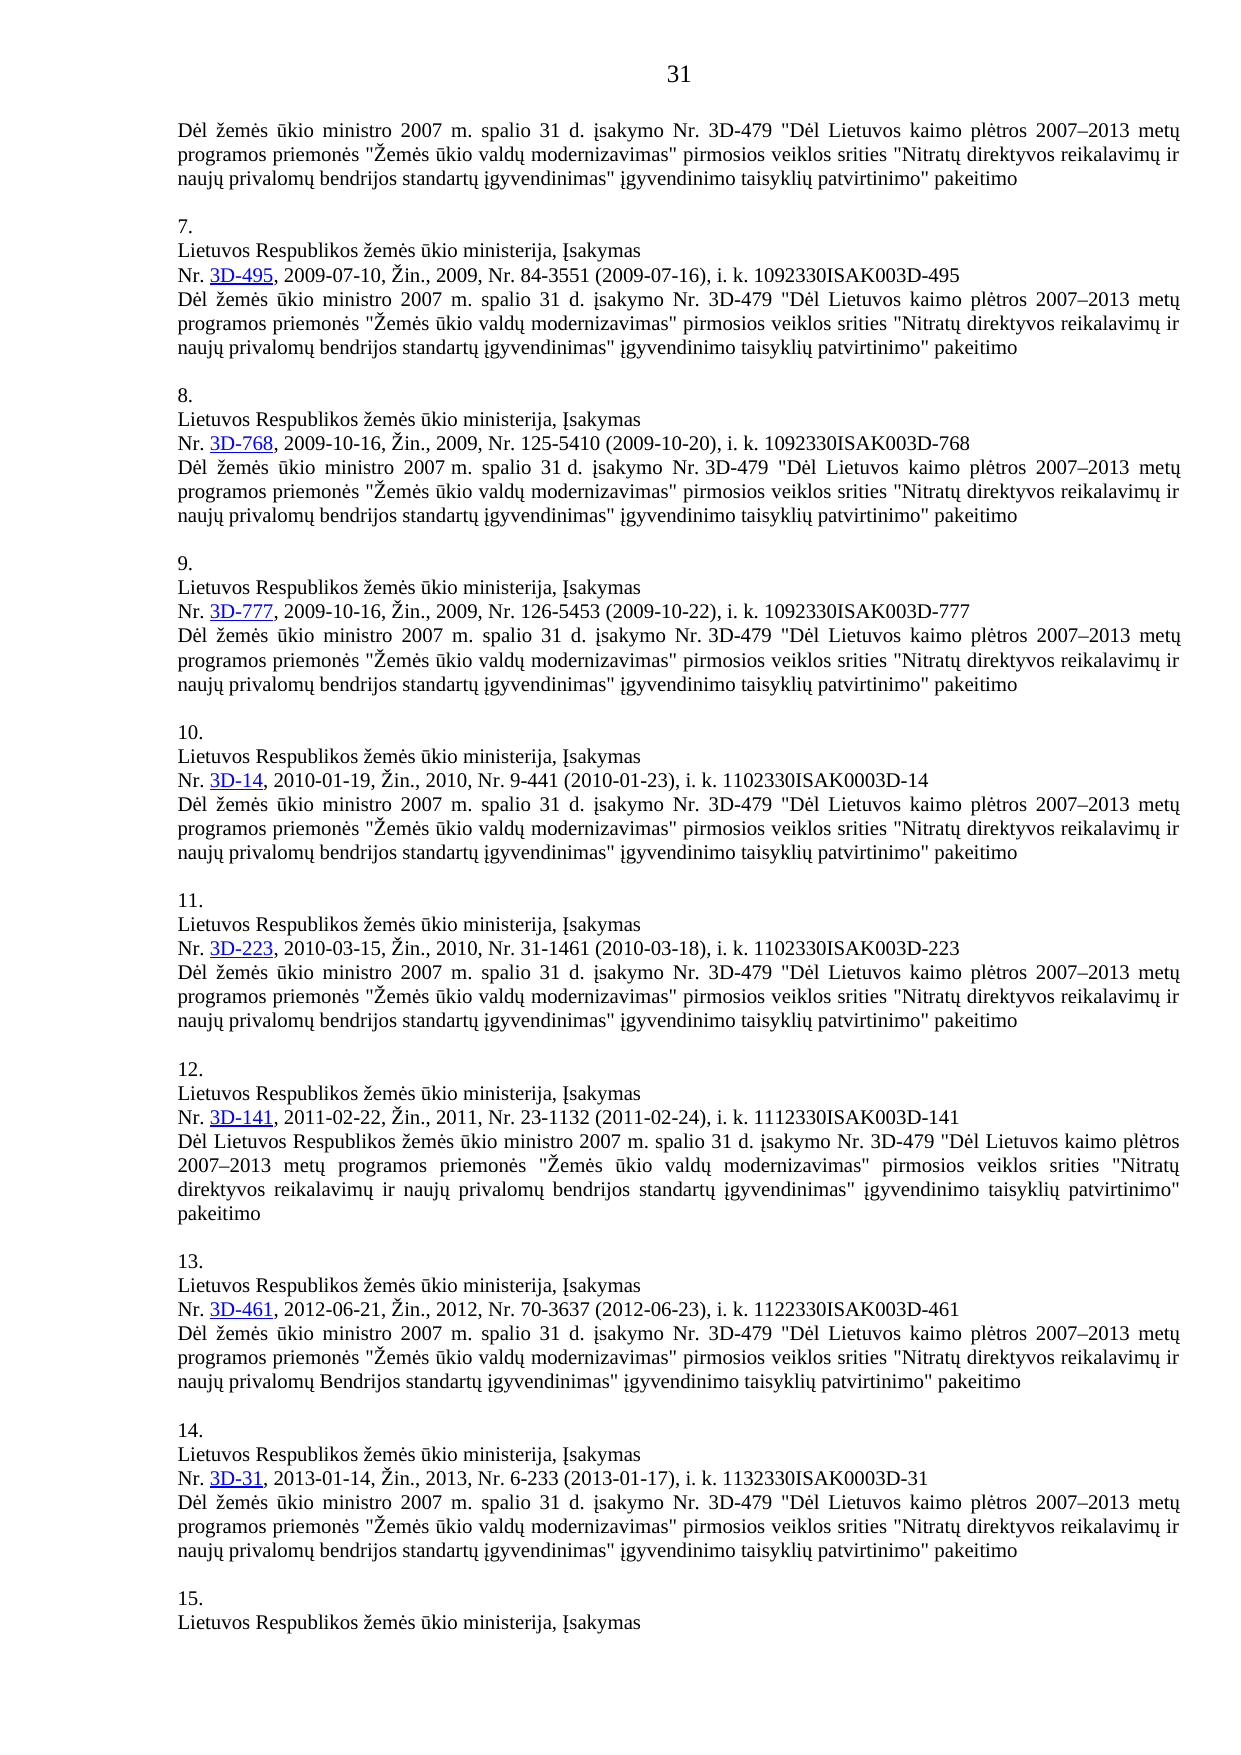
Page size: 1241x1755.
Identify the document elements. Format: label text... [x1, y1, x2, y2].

text 12. [177, 1057, 1181, 1081]
text Dėl žemės ūkio ministro 2007 m. spalio 31 d. įsakymo Nr. 3D-479 "Dėl Lietuvos kaimo plėtros 2007–2013 metų programos priemonės "Žemės ūkio valdų modernizavimas" pirmosios veiklos srities "Nitratų direktyvos reikalavimų ir naujų privalomų bendrijos standartų įgyvendinimas" įgyvendinimo taisyklių patvirtinimo" pakeitimo [177, 960, 1181, 1032]
text Lietuvos Respublikos žemės ūkio ministerija, Įsakymas [177, 1081, 1181, 1105]
text Lietuvos Respublikos žemės ūkio ministerija, Įsakymas [177, 1273, 1181, 1297]
text Nr. 3D-223, 2010-03-15, Žin., 2010, Nr. 31-1461 (2010-03-18), i. k. 1102330ISAK003D-223 [177, 936, 1181, 960]
text 9. [177, 551, 1181, 575]
text Dėl žemės ūkio ministro 2007 m. spalio 31 d. įsakymo Nr. 3D-479 "Dėl Lietuvos kaimo plėtros 2007–2013 metų programos priemonės "Žemės ūkio valdų modernizavimas" pirmosios veiklos srities "Nitratų direktyvos reikalavimų ir naujų privalomų bendrijos standartų įgyvendinimas" įgyvendinimo taisyklių patvirtinimo" pakeitimo [177, 455, 1181, 527]
text 11. [177, 888, 1181, 912]
text Nr. 3D-141, 2011-02-22, Žin., 2011, Nr. 23-1132 (2011-02-24), i. k. 1112330ISAK003D-141 [177, 1105, 1181, 1129]
text Nr. 3D-31, 2013-01-14, Žin., 2013, Nr. 6-233 (2013-01-17), i. k. 1132330ISAK0003D-31 [177, 1466, 1181, 1490]
text Dėl žemės ūkio ministro 2007 m. spalio 31 d. įsakymo Nr. 3D-479 "Dėl Lietuvos kaimo plėtros 2007–2013 metų programos priemonės "Žemės ūkio valdų modernizavimas" pirmosios veiklos srities "Nitratų direktyvos reikalavimų ir naujų privalomų bendrijos standartų įgyvendinimas" įgyvendinimo taisyklių patvirtinimo" pakeitimo [177, 623, 1181, 696]
text Dėl žemės ūkio ministro 2007 m. spalio 31 d. įsakymo Nr. 3D-479 "Dėl Lietuvos kaimo plėtros 2007–2013 metų programos priemonės "Žemės ūkio valdų modernizavimas" pirmosios veiklos srities "Nitratų direktyvos reikalavimų ir naujų privalomų Bendrijos standartų įgyvendinimas" įgyvendinimo taisyklių patvirtinimo" pakeitimo [177, 1321, 1181, 1393]
text Dėl žemės ūkio ministro 2007 m. spalio 31 d. įsakymo Nr. 3D-479 "Dėl Lietuvos kaimo plėtros 2007–2013 metų programos priemonės "Žemės ūkio valdų modernizavimas" pirmosios veiklos srities "Nitratų direktyvos reikalavimų ir naujų privalomų bendrijos standartų įgyvendinimas" įgyvendinimo taisyklių patvirtinimo" pakeitimo [177, 792, 1181, 864]
text Lietuvos Respublikos žemės ūkio ministerija, Įsakymas [177, 238, 1181, 262]
text Lietuvos Respublikos žemės ūkio ministerija, Įsakymas [177, 912, 1181, 936]
text Dėl Lietuvos Respublikos žemės ūkio ministro 2007 m. spalio 31 d. įsakymo Nr. 3D-479 "Dėl Lietuvos kaimo plėtros 2007–2013 metų programos priemonės "Žemės ūkio valdų modernizavimas" pirmosios veiklos srities "Nitratų direktyvos reikalavimų ir naujų privalomų bendrijos standartų įgyvendinimas" įgyvendinimo taisyklių patvirtinimo" pakeitimo [177, 1129, 1181, 1225]
text Dėl žemės ūkio ministro 2007 m. spalio 31 d. įsakymo Nr. 3D-479 "Dėl Lietuvos kaimo plėtros 2007–2013 metų programos priemonės "Žemės ūkio valdų modernizavimas" pirmosios veiklos srities "Nitratų direktyvos reikalavimų ir naujų privalomų bendrijos standartų įgyvendinimas" įgyvendinimo taisyklių patvirtinimo" pakeitimo [177, 1490, 1181, 1562]
text Nr. 3D-461, 2012-06-21, Žin., 2012, Nr. 70-3637 (2012-06-23), i. k. 1122330ISAK003D-461 [177, 1297, 1181, 1321]
text Nr. 3D-768, 2009-10-16, Žin., 2009, Nr. 125-5410 (2009-10-20), i. k. 1092330ISAK003D-768 [177, 431, 1181, 455]
text Lietuvos Respublikos žemės ūkio ministerija, Įsakymas [177, 1610, 1181, 1634]
text Nr. 3D-14, 2010-01-19, Žin., 2010, Nr. 9-441 (2010-01-23), i. k. 1102330ISAK0003D-14 [177, 768, 1181, 792]
text 10. [177, 720, 1181, 744]
text Nr. 3D-495, 2009-07-10, Žin., 2009, Nr. 84-3551 (2009-07-16), i. k. 1092330ISAK003D-495 [177, 262, 1181, 287]
text Nr. 3D-777, 2009-10-16, Žin., 2009, Nr. 126-5453 (2009-10-22), i. k. 1092330ISAK003D-777 [177, 599, 1181, 623]
text 7. [177, 214, 1181, 238]
text 13. [177, 1249, 1181, 1273]
text Dėl žemės ūkio ministro 2007 m. spalio 31 d. įsakymo Nr. 3D-479 "Dėl Lietuvos kaimo plėtros 2007–2013 metų programos priemonės "Žemės ūkio valdų modernizavimas" pirmosios veiklos srities "Nitratų direktyvos reikalavimų ir naujų privalomų bendrijos standartų įgyvendinimas" įgyvendinimo taisyklių patvirtinimo" pakeitimo [177, 287, 1181, 359]
text Lietuvos Respublikos žemės ūkio ministerija, Įsakymas [177, 744, 1181, 768]
text Lietuvos Respublikos žemės ūkio ministerija, Įsakymas [177, 1442, 1181, 1466]
text Lietuvos Respublikos žemės ūkio ministerija, Įsakymas [177, 407, 1181, 431]
text Dėl žemės ūkio ministro 2007 m. spalio 31 d. įsakymo Nr. 3D-479 "Dėl Lietuvos kaimo plėtros 2007–2013 metų programos priemonės "Žemės ūkio valdų modernizavimas" pirmosios veiklos srities "Nitratų direktyvos reikalavimų ir naujų privalomų bendrijos standartų įgyvendinimas" įgyvendinimo taisyklių patvirtinimo" pakeitimo [177, 118, 1181, 190]
text 14. [177, 1417, 1181, 1442]
text Lietuvos Respublikos žemės ūkio ministerija, Įsakymas [177, 575, 1181, 599]
text 15. [177, 1586, 1181, 1610]
text 8. [177, 383, 1181, 407]
